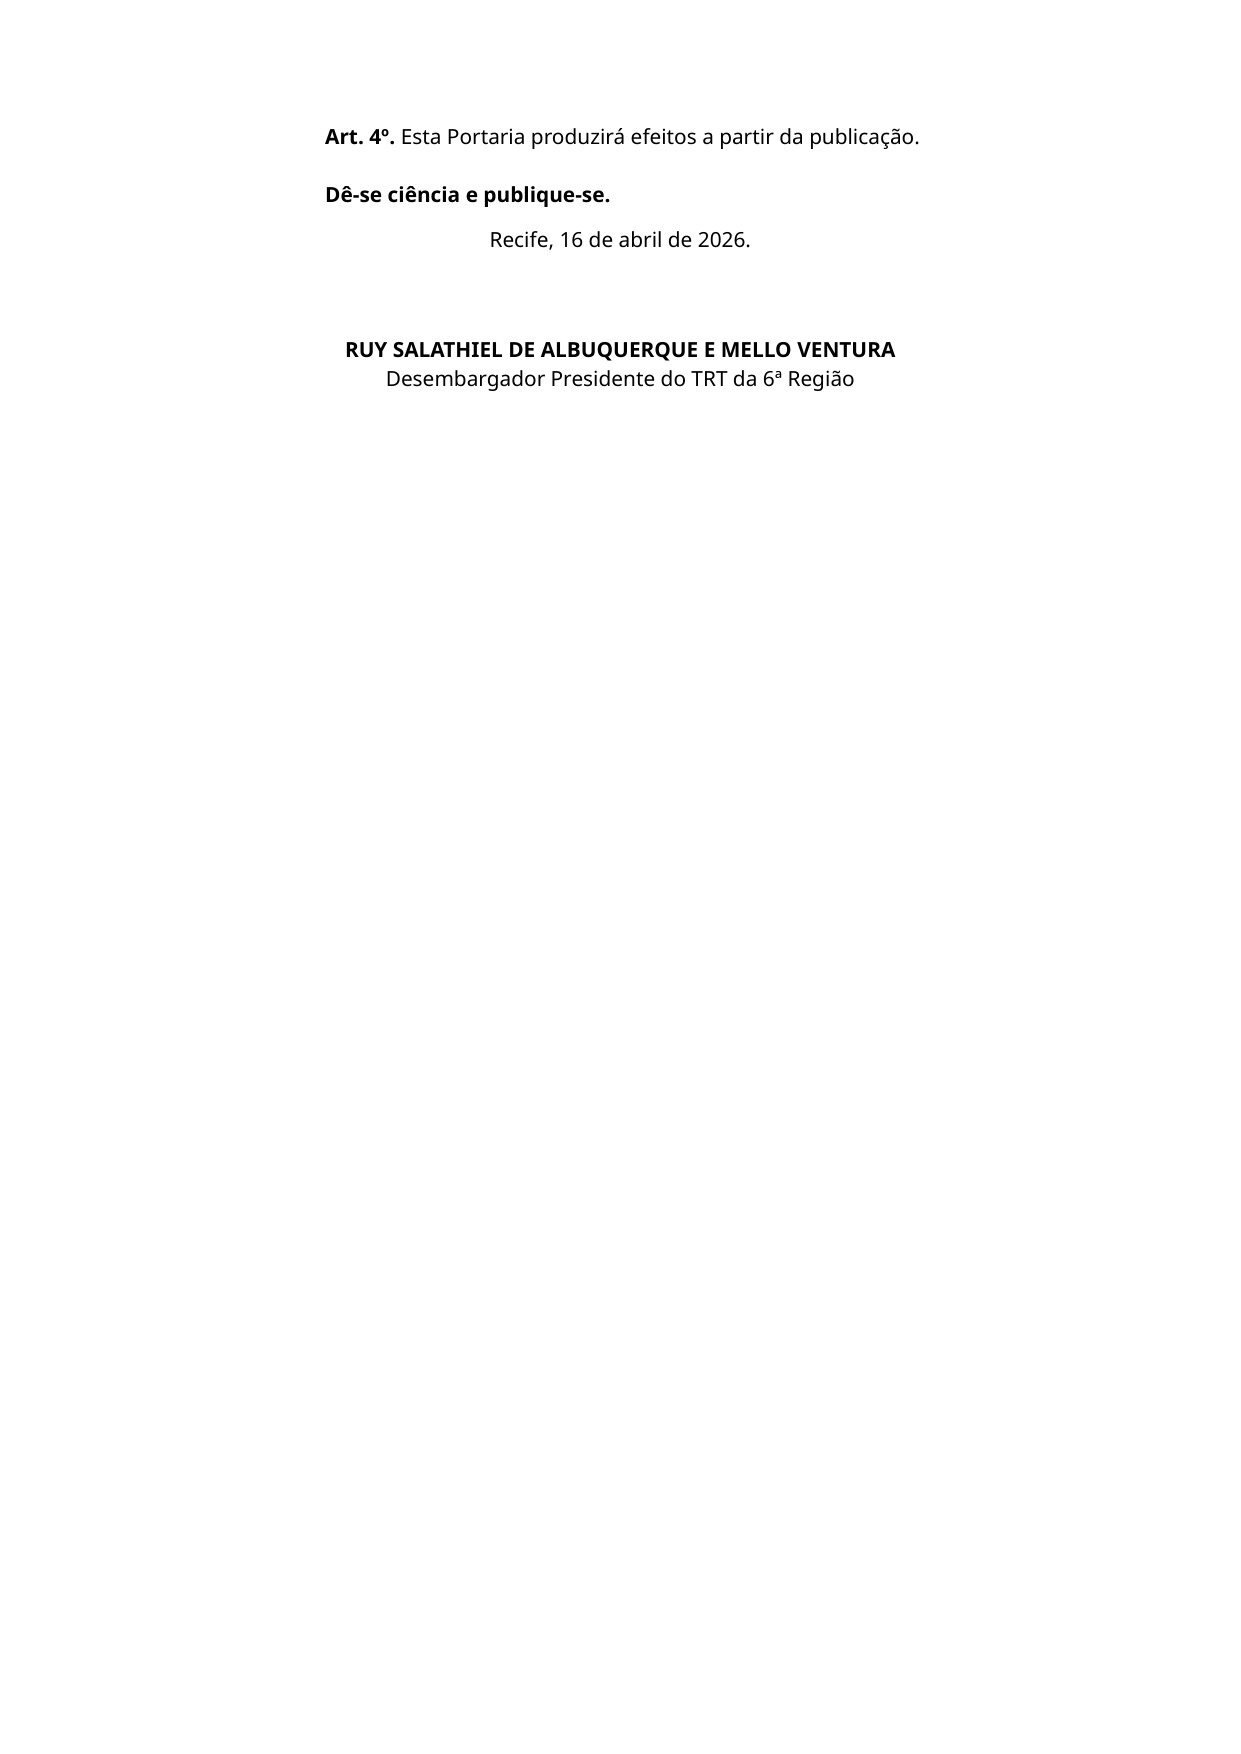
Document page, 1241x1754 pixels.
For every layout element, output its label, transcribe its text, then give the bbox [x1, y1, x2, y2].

text Recife, 16 de abril de 2026. [148, 225, 1092, 253]
text Desembargador Presidente do TRT da 6ª Região [148, 364, 1092, 392]
text Art. 4º. Esta Portaria produzirá efeitos a partir da publicação. [148, 119, 1092, 151]
text RUY SALATHIEL DE ALBUQUERQUE E MELLO VENTURA [148, 335, 1092, 364]
text Dê-se ciência e publique-se. [148, 180, 1092, 208]
